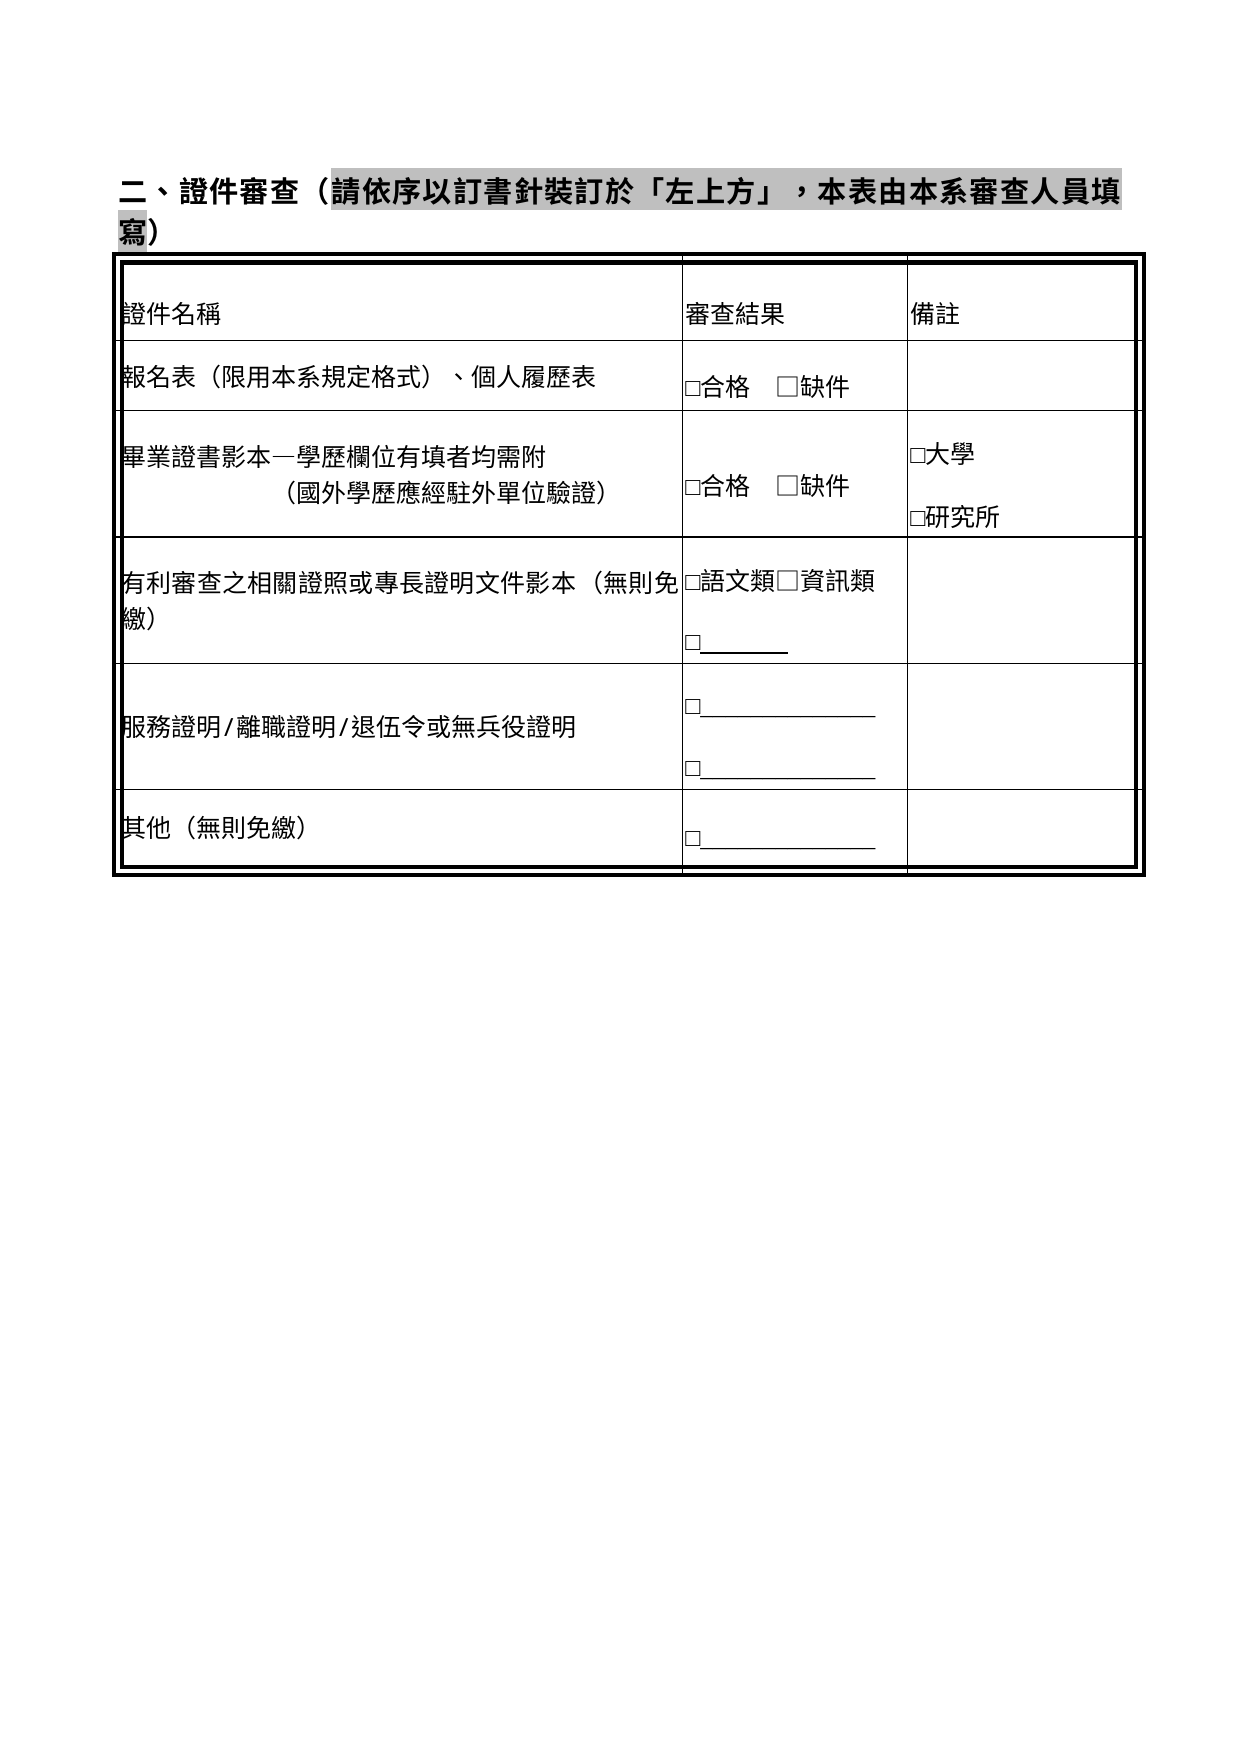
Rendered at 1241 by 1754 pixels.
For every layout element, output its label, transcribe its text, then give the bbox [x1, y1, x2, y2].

table_cell [908, 790, 1134, 864]
table_header [683, 256, 907, 260]
table_cell [908, 341, 1134, 410]
table_header 備註 [908, 256, 1140, 339]
table_cell 報名表（限用本系規定格式）、個人履歷表 [124, 341, 682, 410]
table_cell □語文類□資訊類 □ [683, 538, 907, 662]
table_cell [908, 664, 1134, 788]
table_header 證件名稱 [118, 256, 682, 339]
table_cell □______________ □______________ [683, 664, 907, 788]
table_cell 服務證明/離職證明/退伍令或無兵役證明 [124, 664, 682, 788]
table_cell □合格 □缺件 [683, 411, 907, 536]
table_cell 其他（無則免繳） [124, 790, 682, 864]
table_cell □合格 □缺件 [683, 341, 907, 410]
table_cell [908, 538, 1134, 662]
table_header 審查結果 [683, 265, 907, 339]
text 二、證件審查（請依序以訂書針裝訂於「左上方」，本表由本系審查人員填寫） [118, 169, 1122, 252]
table_cell 有利審查之相關證照或專長證明文件影本（無則免繳） [124, 538, 682, 662]
table_cell □______________ [683, 790, 907, 864]
table_cell □大學 □研究所 [908, 411, 1134, 536]
table_cell 畢業證書影本—學歷欄位有填者均需附 （國外學歷應經駐外單位驗證） [124, 411, 682, 536]
